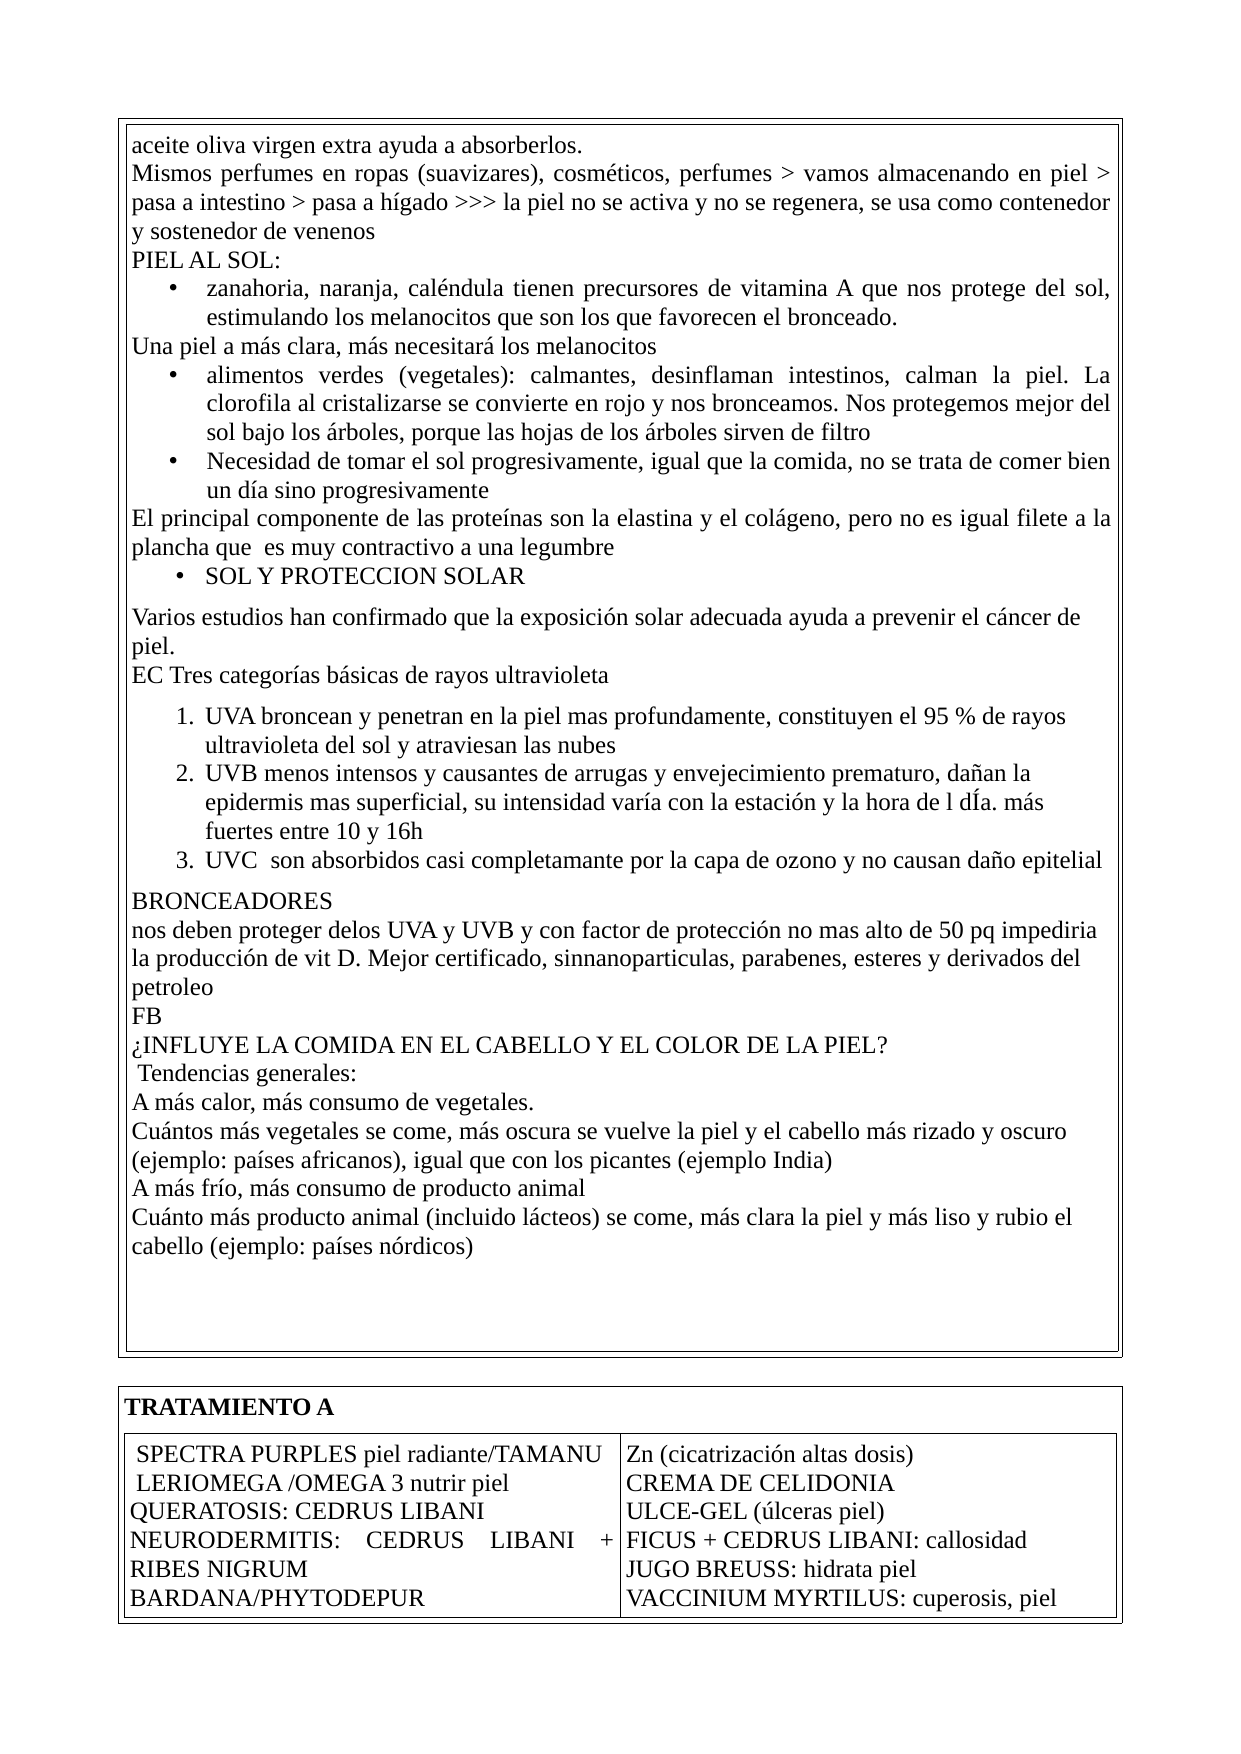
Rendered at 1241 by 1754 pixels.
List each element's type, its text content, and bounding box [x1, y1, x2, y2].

table_header TRATAMIENTO A [119, 1387, 1122, 1623]
table_header Zn (cicatrización altas dosis) CREMA DE CELIDONIA ULCE-GEL (úlceras piel) FICUS + CEDRUS LIBANI: callosidad JUGO BREUSS: hidrata piel VACCINIUM MYRTILUS: cuperosis, piel [621, 1434, 1116, 1617]
table_header COMPRENSIÓN La piel es: un órgano contractil: provisto de músculos lisos (dan tonicidad y elasticidad), vasculares (varían el diámetro de los vasos) y erectores del pelo (queman toxinas) un órgano nervioso: contiene numerosas terminaciones sensitivas y sensoriales La mayoría de las enfermedades de la piel son debidas a la sangre alterada, que busca por sí misma el purificarse por eliminación superficial Si se producen ingesta de demasiados tóxicos > los emuntorios puede que no sean capaces de eliminarlos > y tiende a producirse eliminaciones anormales o excesivas favoreciendo LA INFLAMACIÓN > si los excesos continúan y los riñones no son capaces de eliminar tanta carga tóxica, aparecen problemas de piel: manchas, pecas, lunares, verrugas, acné, dermatitis, eccema, psoriasis... FUNCIONES: nos protege contra las agresiones: materiales, de invasores (virus, microbios…) y emocionales absorbe nutrientes, sol y exterior equilibra el agua del cuerpo. Funciona como un termostato. Regula la temperatura corporal a través del sudor depósito de grasas: - sirve la grasa de amortiguador y almohadilla física y psíquica - tiene una función hormonal relacionada con la producción de estrógenos, por eso, las mujeres tienen más grasa subcutánea que los hombres y por eso hay más grasas en loa menopausia. A más grasas, más colesterol y más estrógenos. Ayuda a sintetizar vitamina D gracias al hígado y riñones. Ayuda a los riñones a secretar los sobrantes del cuerpo Aparte de la piel externa tenemos la piel interna, es la mucosa del aparato digestivo (desde la boca al ano): la fortaleza de la mucosa depende de la condición de la flora. Debilita la flora: antibióticos, bacterias descompuestas del consumo de animal, irritantes como café y té, alimentos pesados y debilitadores, como azúcares rápidos: para mejorar la piel interna: verduras lactofermentadas (picles) La piel tiene conductividad eléctrica por lo que se puede registrar las oscilaciones de la piel, la cual nos puede mostrar las condiciones de los órganos internos (electroacupuntura de Voll). Si la piel está seca, el riñón está contraído y la piel se escama. Puede ser queso, horneados y mucha fruta. Sudoración excesiva, grasa en pelo, psoriasis, eczemas, caspa , acné. Una de cada tres personas tiene problemas de piel. Cuando los riñones no funcionan como deben, la piel hace de tercer riñón y cuando están saturados la piel no funciona. Causas principales de los problemas de la piel: Exceso de azúcares, grasas y proteínas: Habitualmente responsables son los lácteos, bollería industrial, pizzas, helados, quesos, carnes grasas, frutos secos, mantequilla de maní y chocolate Exceso de minerales: Sustancias artificiales difíciles de metabolizar, se refiere a cualquier sustancia fuera de su contexto natural que el cuerpo tiene problemas en procesarlas, como extractos para saborizar, pastillas de caldo, sal refinada, sal iodada, concentrados de carne, salsas fuertes, fármacos, drogas y suplementos nutricionales inorgánicos. Algunas materias minerales incrustadas profundamente pueden salir a través de la piel por el calor del sol. El calor abre los poros y la sangre y los fluidos se expanden y suben a la superficie Disfunción orgánica: Especialmente riñones, pulmones, intestino, hígado y problemas metabólicos. El mal funcionamiento de órganos puede manifestarse en forma de problemas crónicos de piel Afecciones emocionales: Especialmente en relación a problemas de interacción con el ambiente externo, en la relación con los otros PIEL SECA Grasa de origen animal que se ha depositado en el tejido subcutáneo,la grasa dura que se forma en la capa subcutánea impide la normal hidratación de la piel. Cuando la piel está seca no tenemos que tomar grasa sino desengrasar por dentro y aplicar por fuera. Exceso de pan, bollería, plancha y horno. Piel muy seca: desequilibrio en metal Cuando hay problemas de piel siempre hay intoxicación en la sangre. La sudoración se produce porque el cuerpo tiene un mecanismo de hidratación cuando hay calor. Si se suda sin tener calor es porque el riñón no da abasto a sacar el líquido. Aún habiendo frío se puede sudar porque el cuerpo drena cuando puede. CASPA: horneados y proteínas PIEL: crudos, harinas y grasas Si hay estreñimiento al no poder salir las toxinas por el colon sale por la piel. ARRUGAS: L principal fuente de elastina y colágeno son las proteínas, pero mejor proteína vegetal como legumbre que no proteína animal que contrae, tensa, reseca y endurecen y especialmente cuando se cocina a altas temperaturas como la plancha o el horno, que favorecen las arrugas TIPOS DE PIEL: (ver específico > Piel > TIPOS I y TIPOS II y MC5 pag 19-22) Piel muy húmeda: consumo excesivo de líquidos, azúcar y edulcorantes, cocciones acuosas, zumos, leches, batidos y otros fluidos. condición sanguínea licuada, metabolismo rápido y excesiva transpiración y micción. Puede acarrear: diarreas, fatiga, debilidad, epilepsia, vértigo, desprendimiento de retina, glaucoma, cansancio o caída de cabello. Importante controlar la cantidad de micciones diarias Piel muy aceitosa: en frente, nariz, mejillas, cabellos o palma de la mano. Consumo excesivo de aceite y grasas y desórdenes del metabolismo adiposo. Se relaciona con piedras en la vesícula, quistes y tumores en pecho, ovarios, útero, diabetes, problemas de oídos, cataratas, esclerosis Piel esponjosa y blanda: Típica de los tiempos modernos. La piel aparece blanquecina,flácida y carente de elasticidad. Por sobreconsumo de lácteos, azúcar y harinas refinadas. Se relaciona con fiebre, dificultades de oír, tos, mucosa, quistes y tumores en pechos, útero y ovarios, pensamientos nublados, fatiga general, descargas vaginales. Piel seca: consumo excesivo de grasas y aceites o deshidratación. Indica grasas y colesterol en el sangre y acumuladas en órganos (corazón, arterias, H, VB, PU, intestinos, útero y próstata. Piel rugosa y áspera: gran consumo de proteína y grasas pesadas o absorción excesiva de azúcares, frutas y drogas. Suele haber colesterol y endurecimiento arterial Piel blanca, pálida o pastosa: mala circulación por exceso de lácteos, azúcar y harinas blancas, horneados y/o sales minerales. Acumulación de mucosidad en cavidades nasales, frente, oído interno, pecho, mama, pulmones, H, R, útero, ovario, próstata y tiroides. Piel amarilla: hígado, exceso de grasas, producto animal, lácteos Piel rojiza: vasodilatación, exceso de alimentos yin Piel púrpura (azulado): circulación lenta, estancamiento. Piel verdosa-amarillenta: hígado Piel verde: degeneración Piel poco elástica y carente de brillo: por problemas de los riñones Fascitis plantar: hielo si hay inflamación, baño de pies con jengibre. Te de jengibre. Te de shitake. Pepino cocido, Crema de arnica. Reducir producto animal y tensión. COLOR DE LA PIEL (ver específico > piel > COLOR PIEL y MC5 pag 23-27) El color de la piel no depende de diferencias raciales sino de la influencia del medio ambiente externo y la alimentación ingerida: Climas fríos y nublados: piel blanca Climas cálidos: piel oscura Más comida yang: piel más clara Más comida yin: piel más oscura rojo: yin marrón: H-VB-R. Mas consumo de yin, glutamato, picantes, más marrón amarillo: PA,H, VB. Cuidad o con alimentos yang y sal, comer mas vegetales azul-morado: mala circulación, H. las venas normalmente verdes se vuelven azules, más peligroso que el verde. negro-oscuro: R. Exceso de yin o medicamentos verde: degeneración pálido, blanco: PU gris: depresión, hígado inflamado y duro amarillo (casi anaranjado): disturbios bazo, estómago y vb, perjudica exceso dulces y azúcares blanco: falta de sangre (anemia) pálido: condición más yin que blancura (pies fríos, se enfrían fácilmente) negro (marrón oscuro): mala función renal, impedimento del riñón de filtrar sangre. Sobrecargado por productos sobrantes y de desecho, el R los devuelve a la sangre en vez de pasarlos por la orina, entonces se acumula por todo el cuerpo y surge hacia la superficie dando ese tono marrón (como el tabaco) rojo: siempre indica yang, probables disturbios cardíacos. Los granos rojos y sarpullidos indican mal a fermentación intestinal, causada por alimento animal. Las toxinas forman granos y sarpullidos Si la cara y la nariz se ponen rojas a menudo, existe un exceso de sangre, condición yang. el espesor de la sangre dificulta el paso a través de los capilares, si ocurre esto conviene dejar de comer producto animal. Los bebés son muy yang y en ellos el color rojo es saludable y también un vientre gordo (?) azul: capilares venosos se ven, problemas hepáticos Capilares azules en las sienes visibles indican pobre condición hepática y persona muy emotiva verde: indica posibilidad de cáncer Con el color pobre de la piel tendemos a resfriarnos más. MARCAS DE LA PIEL: (ver específico > piel > marcas y MC5 pag 28-32) Pecas: constitución fuerte que libera yin, exceso de azúcar atraídos por el sol (sol atrae yin), eliminación de CH refinados, en especial: azúcar,miel, azúcar de frutas y azúcar de leche. Mala distribución de melanina por exceso de azúcares. Es como cuando calientas azúcar se vuelve caramelo de color marrón por el alto contenido en carbono. Manchas rojas (como lunares): exceso de proteínas y grasas Lunares negros: exceso de proteínas + grasas + azúcares, aparecen a lo largo de los meridianos. Mejoran al comer mejor y menos. Es grasa saturada, acumulación. Al intentar salir las grasas saturadas de la piel, la piel para defenderse crea queratinas que son células más duras, al ser grasas saturadas se van oscureciendo y se pone oscuro. Alternativa: fundir la grasa con calor (mascarilla) Lunares malignos: se pueden convertir en malignos si crecen mucho, a partir de 6mm, lo normal es entre 2-3 mm, si tiene forma asimétrica, bordes borrosos e irregulares, colores disparejos y crecen rápidamente, más en la espalda, cabeza y cuello. Verrugas: exceso de grasas saturadas, eliminación de mezcla de grasas y proteínas, indican desarrollo de enfermedades de piel y posible tumores futuros. Especialmente las marrones se dan en zonas donde la gente come más grasas: queso y leche Manchas blancas: exceso de leche, helados y lácteos, indican acumulación de grasas y mucosidad a través del sistema respiratorio y reproductivo. A menudo muestra desequilibrio hormonal y funciones de tiroides, páncreas y gónadas. Puede contribuir esta condición a la formación de quistes, tumores y posteriormente cáncer, especialmente en pecho, colon y reproductor. Aun eliminado lácteos si se comen demasiados aceites vegetales retrasa la curación. Puntos blancos: hipomelanosis idiopática en gotas: por acción del sol y la edad (?) Fotoenvejecimiento hace que los melanocitos (células productoras de melanina) se vayan degenerando y pierdan la capacidad de fabricar melanina. Puede que el estrés oxidativo de los rayos UVA dañen las mitocondrias (suministradores de energía a las células). Con el paso de los años los sistemas antioxidantes son menos eficientes, mitofagia (degradación dificultad para suministrar energía y privación de nutrientes a las células), con lo que las células de la piel pierden energía y capacidad de reparar o regenerar la melanina. A partir de los 50 hace falta un buen antioxidante y alimentación menos oxidante. También puede ser por carencia de cobre, o por comer pocos alimentos ricos en cobre o por exceso de zinc. Puede funcionar Chaga, urucum, PABA o levadura nutricional Manchas azuladas: en la superficie de los músculos por estancamiento de sangre, por exceso de yin que rompe los capilares Eczemas: áreas de piel seca, dura y protuberante, indica una eliminación masiva de exceso de grasa, en especial , huevos, queso y manteca. Queso es el principal productor y huevos cocinados con mantequilla. Si incorporamos mas toxinas que las que podemos eliminar, las grasas se acumulan bajo la piel y con la presencia de cualquier antígeno se activan (pelo gato, polen...) Hongos: Si mejoramos el riñón, al no excretar ácidos, no aparecen los hongos. Remedio tradicional es lejía (alcalis). Decocción de caléndula para hongos en pies (baño pies) Granos-barros: Aparecen en la parte alta del cuerpo, por grasas, azúcar y harinas. Suelen ser rojos (por expansión capilares) y blancos (por grasas). En la punta de la nariz: grasa acumulada en corazón Por dentro de la nariz: es intestino grueso Venas varicosas: por exceso de líquido y grasas y problemas de retorno venoso Puntos rojos (angiomas): descarga de exceso de minerales y azúcares ROJECES O MANCHAS ROJAS EN LA PIEL: Arañas vasculares: telangiectasias faciales Cuperosis: dilataciones de pequeños capilares Rosácea: enfermedad crónica Angioma o hemangioma: suelen aparecer en el nacimiento o poco después Rubí: angioma senil GRAFISMO: Se produce al rascarse la piel, los rasguños se ponen rojos y forman ronchas elevadas parecidas a la urticaria. Normalmente en 30 minutos se va. Producción de habones en la piel > componente emocional CONDICIÓN SINE QUA NON PARA QUE MEJORE LA PIEL: mejorar el intestino SARPULLIDOS EN BEBÉ: por leches desnatadas, al ser más difícil asimilar la proteína afecta a la piel OLOR CORPORAL: cuando el cuerpo desprende un olor corporal denota que hay exceso de esa sustancia, ej ajo. QUERATOSIS SEBORREICA Afección que causa crecimientos similares a verrugas, son tumores cutáneos benignos. Suele salir a partir de los 40. Se pueden eliminar con cirugía, láser o crioterapia (congelamiento) QUERATOSIS ACTÍNICA Se produce por una exposición prolongada y excesiva al sol o acumulación de radiación en el tejido dérmico. RELACIÓN PIEL – RIÑONES: Riñones eliminan residuos a través de la orina Piel elimina residuos a través de la perspiración Sudor y orina son muy similares en su composición todo problema de piel siempre es el resultado de la inhabilidad del riñón para filtrar todos los residuos efectivamente, los residuos van a la piel buscando escapar. LA CONDICIÓN DE LA PIEL DEPENDE DE: RIÑONES A más saturados los riñones, más secreta la piel DEBILITAN LOS RIÑONES: Alimentos altos en residuos (purinas): extractos de carne, té, cacao, café, molleja, chocolate, mariscos, carnes. Pautas debilitadoras: estrés, exceso de trabajo, trasnochar, drogas, medicamentos, exceso de ruidos, exceso de ejercicio. Varios: suplementos, drogas, cocinar demasiado oscuro, barbacoa, sal (exceso de sal, sal refinada o nada de sal), oxalatos (acelgas, cacao, espárragos, espinacas…), microondas, azúcar y frutas altas en glucosa, solanáceas, exceso de líquidos y bebidas diuréticas, alcohol, alimentos y bebidas frías, helados. FAVORECEN LOS RIÑONES: Alimentos drenadores: azukis, rabanitos, nabo, seta shitake, algas marinas, ortiga, soja negra, sémola de maíz, brécol, col, coliflor, col lombarda. Alimentos limpios (pocos residuos): arroz integral , zanahorias, trigo sarraceno, cereal en grano, verduras de invierno (berro, hojas coliflor, colinos) Pautas favorecedoras: frotar piel (cepillado), baño externo de arcilla, compresas de jengibre en riñones. Varios: sopas calientes y cordiales, cereales completos, semillas tostadas, alimentos secos, judías rojas y pequeñas y arriñonadas, hierbas de invierno cocidas, algas marinas, más cocción, temperaturas de cocción más bajas y largas, menos agua en la cocción. MUCOSA DIGESTIVA (piel interna) A más fortaleza de la mucosa digestiva, mejor estado de la piel interna y de la externa DEBILITA LA FUERZA DIGESTIVA: Todo lo dulce, alcohol, helados, frío, bebidas frías (incluida la leche, las bebidas vegetales y zumos), picantes, batidora, licuadora, exceso de crudos, fruta tropical, harinas, fritos y aceites refinados, alimentos fragmentados (refinados), lácteos y derivados lácteos, exceso de congelados, gluten, comer con ansiedad, preocupación, rápido o de pie, cenar tarde, comer en exceso y a deshoras DEBILITA LA FLORA INTESTINAL: Antibióticos, bacterias descompuestas del producto animal, irritantes como café, té, tabaco o alcohol; azúcares rápidos, transgénicos. FAVORECE LA FLORA Y FUERZA DIGESTIVA: Verduras lactofermentadas (picles, chucrut, encurtidos), miso, umeboshi, tamari, verduras de raíz (zanahoria, rabanito, kuzu. lotus), algas regeneradoras de la flora (wakame, kombu), takuan, arroz dulce (mochi), masticar bien, comida caliente y cocinada, coccione LAS VELLOSIDADES INTESTINALES son como un cepillo limpia coches: si se fortalecen; REGENERACIÓN fuerza digestiva> mucosa adecuada> piel saludable si se debilitan: EROSIÓN > cambio climático > llagas LA VITAMINA D Y LA PIEL La piel necesita contacto con el entorno: aire, luz, agua, sol, tierra y seres vivos A través de la piel metabolizamos la vitamina D, ¿cómo? - combinando la luz del sol y la grasa El sol nos nutre (ilumina) y la grasa nos protege (afecto) Realidad actual: Miedo a tomar el sol Tendencia a pasar más tiempo en interiores Uso de protectores solares de manera generalizada La vitamina D, parece más bien una hormona neuroreguladora que ayuda en: desarrollo huesos: raquitismo, tendencia a fracturas, debilidad dental sistema nervioso: por el calcio salud cardiovascular: frecuencia cardíaca sistema inmune: fortalece las defensas Pautas para asimilar la vitamina D: tomar el sol, al menos 15 minutos 3 veces a la semana en brazos y cara cepillado piel mejora riñones e hígado pescado azul (caballa, arenque, salmón, sardina) - no frito - aceite de hígado de bacalao huevos biológicos setas y especialmente setas shitake semillas: cáñamo, lino, chia, calabaza cebada y cereal integral: levadura de cerveza mantequilla biológica verduras hoja verde: alfalfa, cola caballo, ortiga, perejil, diente león botella de cristal con agua al sol y tomar Evitar interferencias: trastornos intestinales trastornos hígado y riñones ciertos medicamentos: corticoides, antiácidos, estatinas protectores solares convencionales: altos en químicos sintéticos SUDAR es sano, ir contra el sudor es negativo, a través del sudor se eliminan venenos A más uso de cremas para la piel, más uso de petróleo EXCRECIÓN – REACCIÓN Si no culmina la excreción, se pasa a reacción Cuando se usan cremas anestésicas y con antibióticos se evita la excreción exterior y se crea internamente ACUMULACIÓN GENÉTICA favorece impregnaciones en la piel com manchas: comiendo bien la reacción genética se retarda a más basura, más enfermedades profundas en otras épocas < falta de higiene > lepra BIOTINA o VITAMINA H (B7 o B8) Y PIEL: El déficit de vit H causa problemas de piel. La clara de huevo cruda provoca déficit de vit H Favorece el déficit de biotina: antibióticos alcohol extirpación de parte de ID diálisis exceso de medicación embarazo: los bebés consumen mucha biotina TODO LO QUE PONEMOS EN LA PIEL VA PARA DENTRO TODO LO QUE COMEMOS VA A LA PIEL ACIDO HIALURÓNICO es un componente natural de los tejidos que permite que las fibras se mantengan en buen estado. Con el envejecimiento, la cantidad y calidad de esta sustancia transparente producida por nuestro organismo va disminuyendo y la piel va perdiendo firmeza. PIEL Y PICORES PROBLEMAS DE PIEL CON PICOR Como neurodermitis, psoriasis, eczemas... son debidos generalmente a un déficit de sangre y exceso de calor en el hígado (exceso de yang), por exceso de animal, ajo, cebolla cruda, picante, huevos o café, emociones contenidas, falta de sueño y estrés. la lengua se suele poner roja que indica calor. Va mal el calor humedo. El calor produce picor, y laf grasa y la humedad producen estancamiento aumentando así el calor y la sensación de prurito e hinchazón: picante mezclado con grasas, alcohol, embutidos, fritos, marisco rojo favorecen el picor en la piel y flatulencia olorosa. ayudan los alimentos amargos ( alcachofa, achicoria, apio, curcuma, endivia, germinados, lechuga, rábano, manzanilla, te verde, verde de cebada, vinagre de manzana, trigo, germinados , amaranto, salvado de trigo) o frios (bitter amargo sueco, diente de león, genciana, ruibarbo). PROBLEMAS DE PIEL SIN PICOR Significa que no hay exceso de calor, suele haber deficiencia de sangre. Ejemplo, el vitiligo (por falta de energía y flujo sanguíneo en la zona), puede aparecer la lengua pálida en los bordes, seca o agrietada. PIEL Y SOL Algunos ingredientes problemáticos de los protectores solares: OMC (Metoxicinamato octilo), avobenzoma, oxbenzona, homosalate, octisalate, octocrileno, oxibenzona, octinoxatre, vitamina A, retinol, retinol palmitato se acumulan en el hígado, contaminan el agua y aumentan tumores en usuarios Problemas de la piel al sol: cremas solares convencionales (envenenamiento a niños con muchas cremas) ropas sintética (algodón con colorantes al sudar contaminan) PABA inmensamente tóxico (se ha usado para defensa en guerras) más tiempo al sol anestésicos en cremas solares > más tiempo al sol BETACAROTENOS EN PIEL: zanahoria en cocción ligera aumenta los betacaroteno. Con aceite oliva virgen extra ayuda a absorberlos. Mismos perfumes en ropas (suavizares), cosméticos, perfumes > vamos almacenando en piel > pasa a intestino > pasa a hígado >>> la piel no se activa y no se regenera, se usa como contenedor y sostenedor de venenos PIEL AL SOL: zanahoria, naranja, caléndula tienen precursores de vitamina A que nos protege del sol, estimulando los melanocitos que son los que favorecen el bronceado. Una piel a más clara, más necesitará los melanocitos alimentos verdes (vegetales): calmantes, desinflaman intestinos, calman la piel. La clorofila al cristalizarse se convierte en rojo y nos bronceamos. Nos protegemos mejor del sol bajo los árboles, porque las hojas de los árboles sirven de filtro Necesidad de tomar el sol progresivamente, igual que la comida, no se trata de comer bien un día sino progresivamente El principal componente de las proteínas son la elastina y el colágeno, pero no es igual filete a la plancha que es muy contractivo a una legumbre SOL Y PROTECCION SOLAR Varios estudios han confirmado que la exposición solar adecuada ayuda a prevenir el cáncer de piel. EC Tres categorías básicas de rayos ultravioleta UVA broncean y penetran en la piel mas profundamente, constituyen el 95 % de rayos ultravioleta del sol y atraviesan las nubes UVB menos intensos y causantes de arrugas y envejecimiento prematuro, dañan la epidermis mas superficial, su intensidad varía con la estación y la hora de l dÍa. más fuertes entre 10 y 16h UVC son absorbidos casi completamante por la capa de ozono y no causan daño epitelial BRONCEADORES nos deben proteger delos UVA y UVB y con factor de protección no mas alto de 50 pq impediria la producción de vit D. Mejor certificado, sinnanoparticulas, parabenes, esteres y derivados del petroleo FB ¿INFLUYE LA COMIDA EN EL CABELLO Y EL COLOR DE LA PIEL? Tendencias generales: A más calor, más consumo de vegetales. Cuántos más vegetales se come, más oscura se vuelve la piel y el cabello más rizado y oscuro (ejemplo: países africanos), igual que con los picantes (ejemplo India) A más frío, más consumo de producto animal Cuánto más producto animal (incluido lácteos) se come, más clara la piel y más liso y rubio el cabello (ejemplo: países nórdicos) [127, 125, 1118, 1351]
table_header [119, 119, 1122, 1357]
table_header SPECTRA PURPLES piel radiante/TAMANU LERIOMEGA /OMEGA 3 nutrir piel QUERATOSIS: CEDRUS LIBANI NEURODERMITIS: CEDRUS LIBANI + RIBES NIGRUM BARDANA/PHYTODEPUR [125, 1434, 620, 1617]
